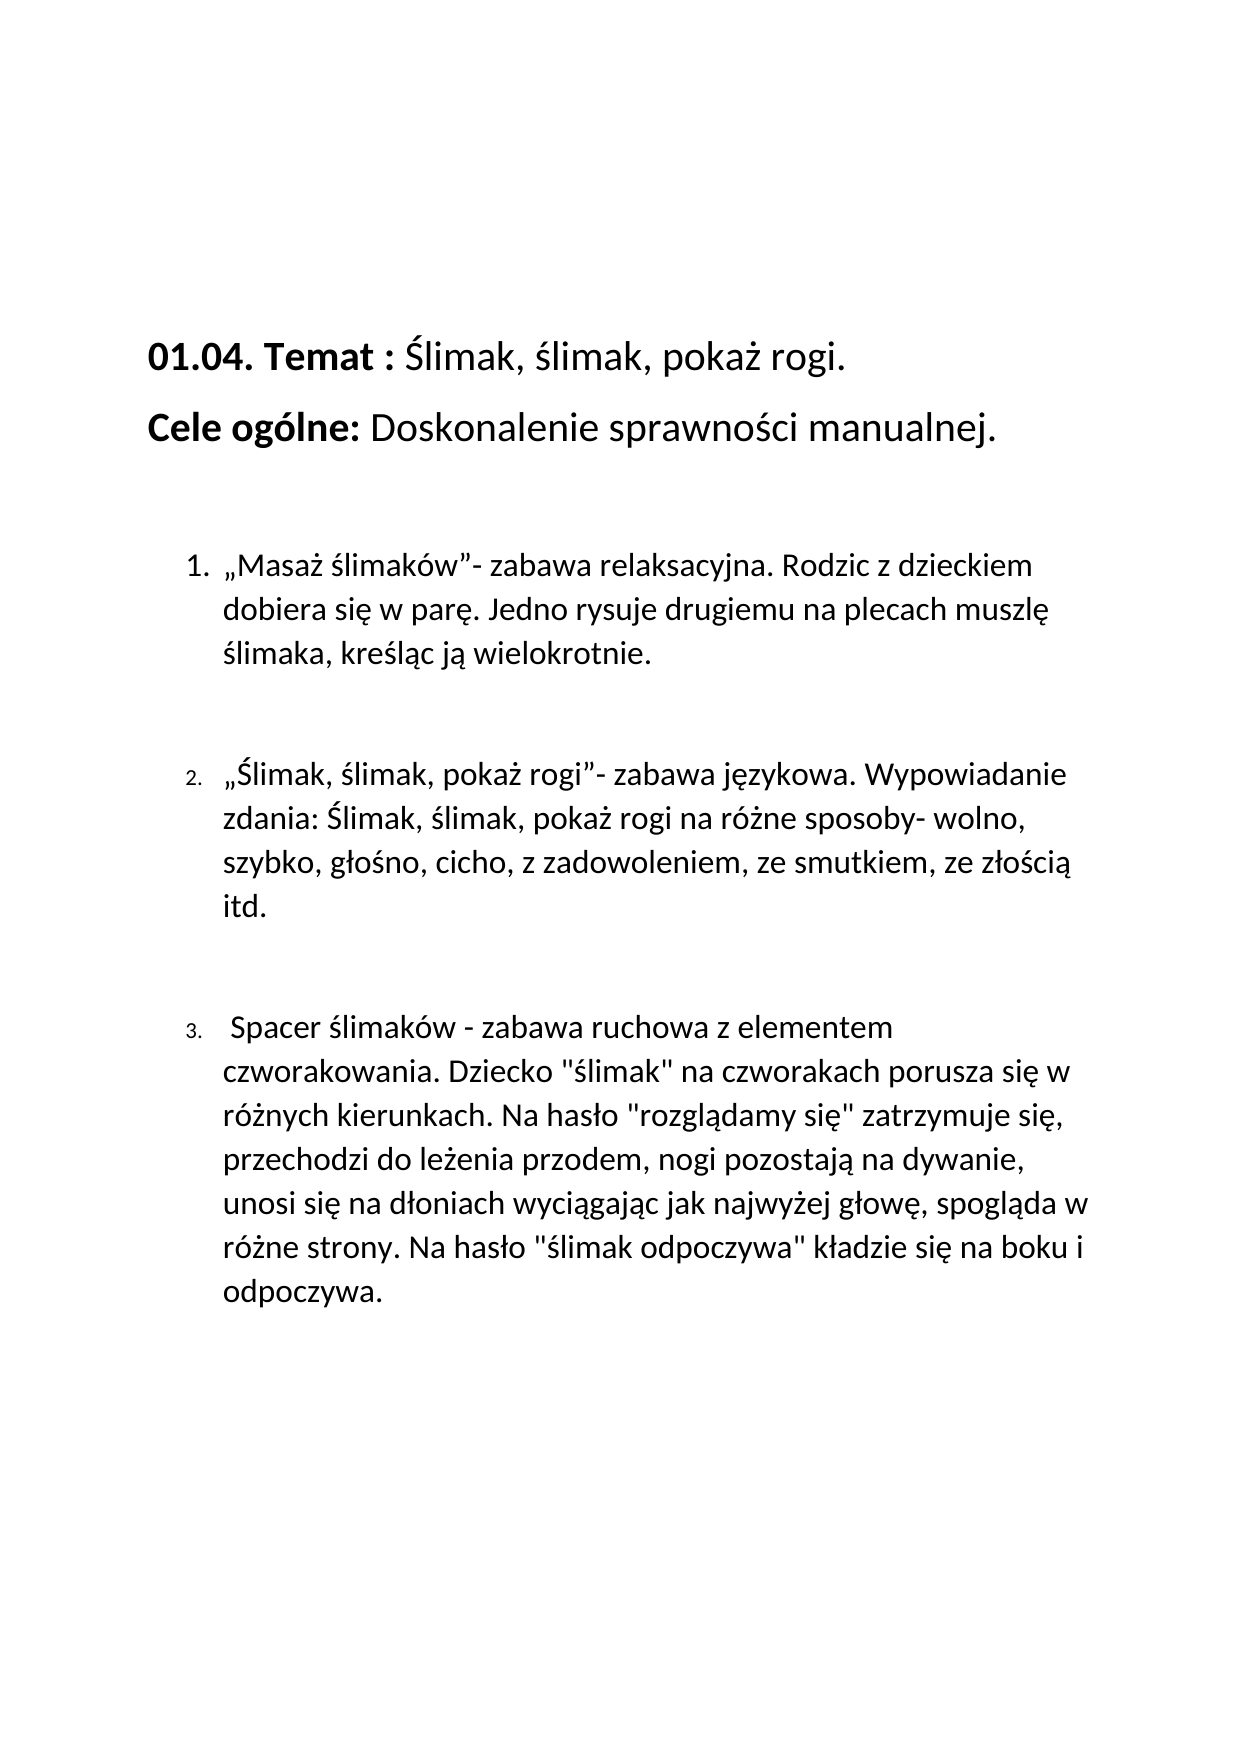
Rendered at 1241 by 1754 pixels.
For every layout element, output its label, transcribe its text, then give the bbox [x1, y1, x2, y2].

text Cele ogólne: Doskonalenie sprawności manualnej. [148, 401, 1093, 452]
text 01.04. Temat : Ślimak, ślimak, pokaż rogi. [148, 329, 1093, 380]
list „Masaż ślimaków”- zabawa relaksacyjna. Rodzic z dzieckiem dobiera się w parę. Jedno rysuje drugiemu na plecach muszlę ślimaka, kreśląc ją wielokrotnie. [185, 544, 1093, 673]
list Spacer ślimaków - zabawa ruchowa z elementem czworakowania. Dziecko "ślimak" na czworakach porusza się w różnych kierunkach. Na hasło "rozglądamy się" zatrzymuje się, przechodzi do leżenia przodem, nogi pozostają na dywanie, unosi się na dłoniach wyciągając jak najwyżej głowę, spogląda w różne strony. Na hasło "ślimak odpoczywa" kładzie się na boku i odpoczywa. [185, 1006, 1093, 1311]
list „Ślimak, ślimak, pokaż rogi”- zabawa językowa. Wypowiadanie zdania: Ślimak, ślimak, pokaż rogi na różne sposoby- wolno, szybko, głośno, cicho, z zadowoleniem, ze smutkiem, ze złością itd. [185, 753, 1093, 926]
